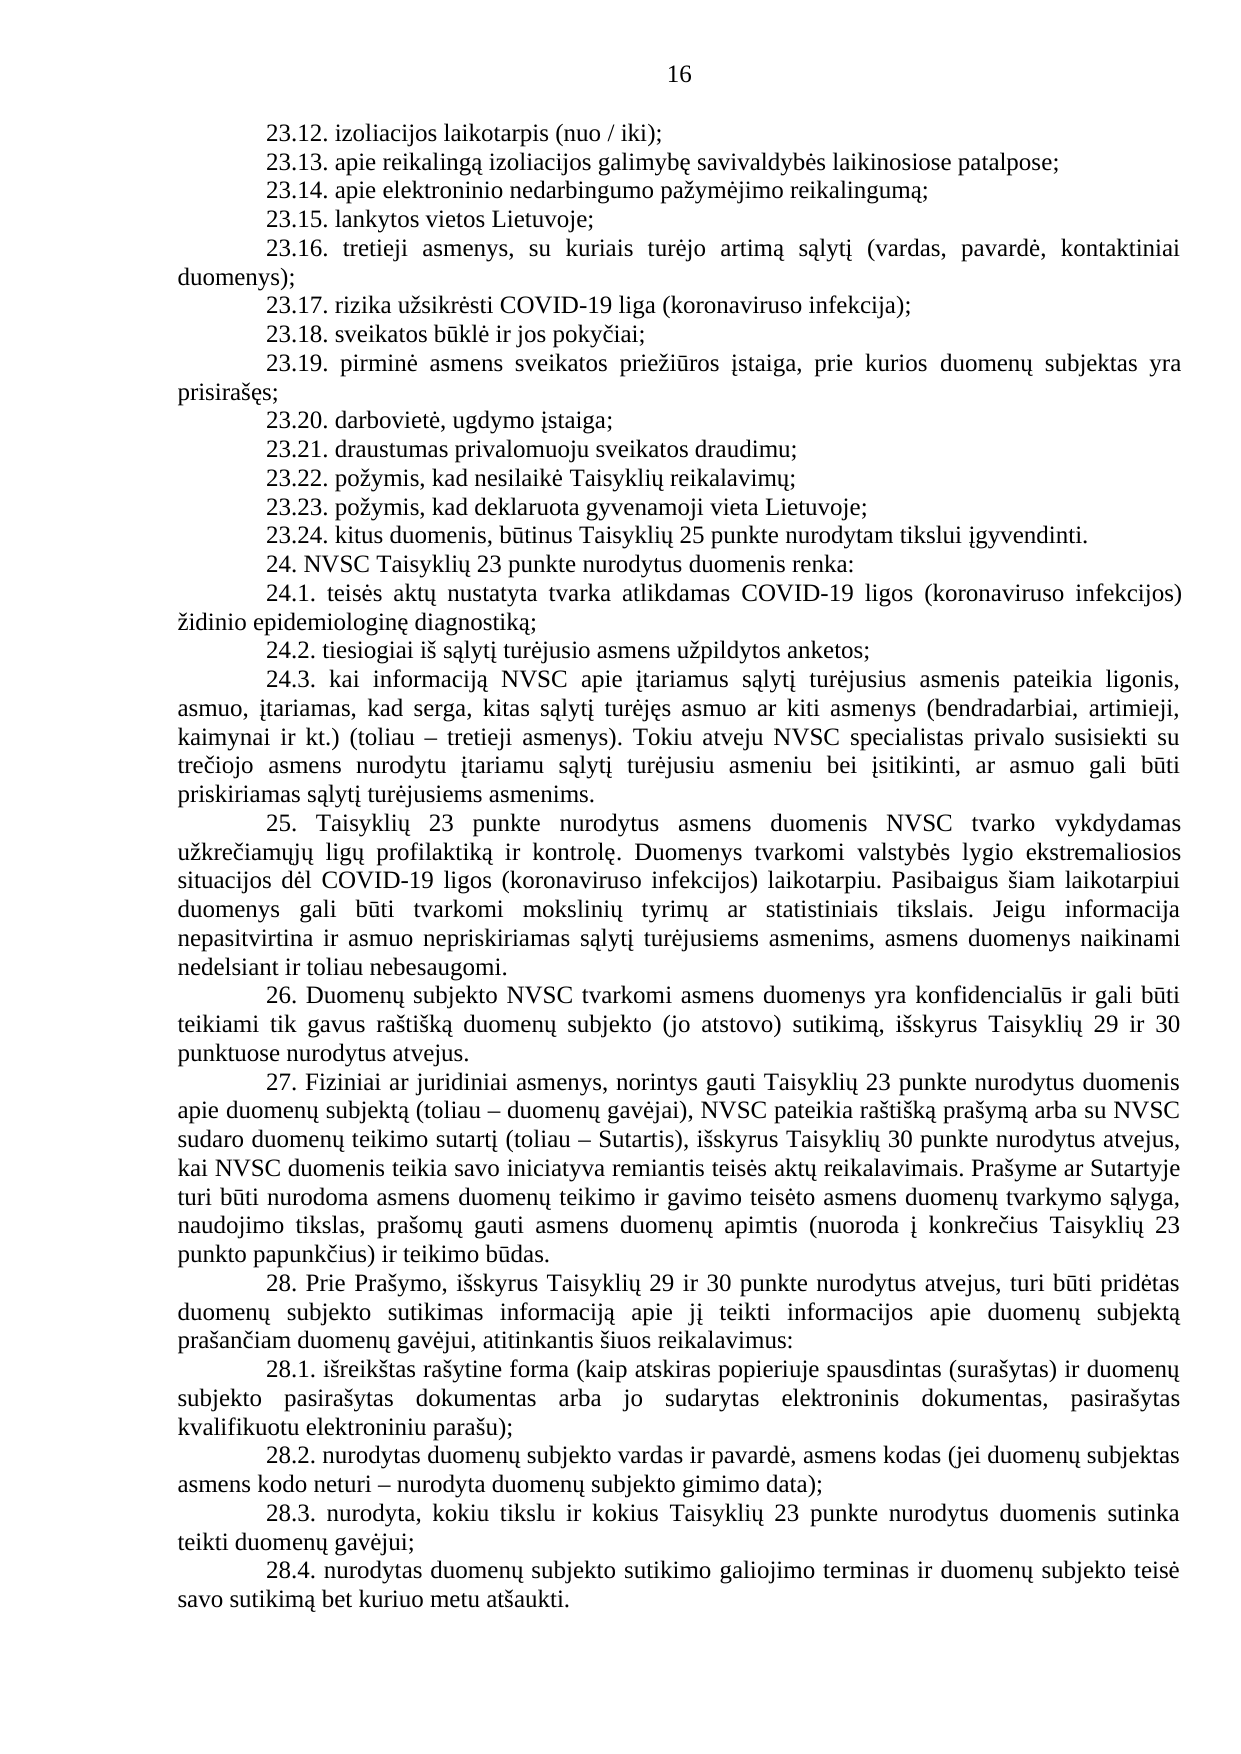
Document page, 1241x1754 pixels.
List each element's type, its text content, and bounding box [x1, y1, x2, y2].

text 23.16. tretieji asmenys, su kuriais turėjo artimą sąlytį (vardas, pavardė, kontaktiniai duomenys); [177, 233, 1181, 291]
text 23.19. pirminė asmens sveikatos priežiūros įstaiga, prie kurios duomenų subjektas yra prisirašęs; [177, 348, 1181, 406]
text 25. Taisyklių 23 punkte nurodytus asmens duomenis NVSC tvarko vykdydamas užkrečiamųjų ligų profilaktiką ir kontrolę. Duomenys tvarkomi valstybės lygio ekstremaliosios situacijos dėl COVID-19 ligos (koronaviruso infekcijos) laikotarpiu. Pasibaigus šiam laikotarpiui duomenys gali būti tvarkomi mokslinių tyrimų ar statistiniais tikslais. Jeigu informacija nepasitvirtina ir asmuo nepriskiriamas sąlytį turėjusiems asmenims, asmens duomenys naikinami nedelsiant ir toliau nebesaugomi. [177, 808, 1181, 981]
text 28.2. nurodytas duomenų subjekto vardas ir pavardė, asmens kodas (jei duomenų subjektas asmens kodo neturi – nurodyta duomenų subjekto gimimo data); [177, 1441, 1181, 1498]
text 28. Prie Prašymo, išskyrus Taisyklių 29 ir 30 punkte nurodytus atvejus, turi būti pridėtas duomenų subjekto sutikimas informaciją apie jį teikti informacijos apie duomenų subjektą prašančiam duomenų gavėjui, atitinkantis šiuos reikalavimus: [177, 1268, 1181, 1354]
text 23.20. darbovietė, ugdymo įstaiga; [177, 406, 1181, 434]
text 24.3. kai informaciją NVSC apie įtariamus sąlytį turėjusius asmenis pateikia ligonis, asmuo, įtariamas, kad serga, kitas sąlytį turėjęs asmuo ar kiti asmenys (bendradarbiai, artimieji, kaimynai ir kt.) (toliau – tretieji asmenys). Tokiu atveju NVSC specialistas privalo susisiekti su trečiojo asmens nurodytu įtariamu sąlytį turėjusiu asmeniu bei įsitikinti, ar asmuo gali būti priskiriamas sąlytį turėjusiems asmenims. [177, 664, 1181, 808]
text 23.17. rizika užsikrėsti COVID-19 liga (koronaviruso infekcija); [177, 291, 1181, 319]
text 23.21. draustumas privalomuoju sveikatos draudimu; [177, 434, 1181, 463]
text 23.24. kitus duomenis, būtinus Taisyklių 25 punkte nurodytam tikslui įgyvendinti. [177, 521, 1181, 549]
text 23.15. lankytos vietos Lietuvoje; [177, 204, 1181, 233]
text 24. NVSC Taisyklių 23 punkte nurodytus duomenis renka: [177, 549, 1183, 578]
text 23.14. apie elektroninio nedarbingumo pažymėjimo reikalingumą; [177, 176, 1181, 204]
text 23.13. apie reikalingą izoliacijos galimybę savivaldybės laikinosiose patalpose; [177, 147, 1181, 176]
text 24.2. tiesiogiai iš sąlytį turėjusio asmens užpildytos anketos; [177, 636, 1183, 664]
text 27. Fiziniai ar juridiniai asmenys, norintys gauti Taisyklių 23 punkte nurodytus duomenis apie duomenų subjektą (toliau – duomenų gavėjai), NVSC pateikia raštišką prašymą arba su NVSC sudaro duomenų teikimo sutartį (toliau – Sutartis), išskyrus Taisyklių 30 punkte nurodytus atvejus, kai NVSC duomenis teikia savo iniciatyva remiantis teisės aktų reikalavimais. Prašyme ar Sutartyje turi būti nurodoma asmens duomenų teikimo ir gavimo teisėto asmens duomenų tvarkymo sąlyga, naudojimo tikslas, prašomų gauti asmens duomenų apimtis (nuoroda į konkrečius Taisyklių 23 punkto papunkčius) ir teikimo būdas. [177, 1067, 1181, 1268]
text 23.18. sveikatos būklė ir jos pokyčiai; [177, 319, 1181, 348]
text 23.12. izoliacijos laikotarpis (nuo / iki); [177, 118, 1181, 147]
text 23.23. požymis, kad deklaruota gyvenamoji vieta Lietuvoje; [177, 492, 1181, 521]
text 28.4. nurodytas duomenų subjekto sutikimo galiojimo terminas ir duomenų subjekto teisė savo sutikimą bet kuriuo metu atšaukti. [177, 1556, 1181, 1613]
text 23.22. požymis, kad nesilaikė Taisyklių reikalavimų; [177, 463, 1181, 492]
text 26. Duomenų subjekto NVSC tvarkomi asmens duomenys yra konfidencialūs ir gali būti teikiami tik gavus raštišką duomenų subjekto (jo atstovo) sutikimą, išskyrus Taisyklių 29 ir 30 punktuose nurodytus atvejus. [177, 981, 1181, 1067]
text 24.1. teisės aktų nustatyta tvarka atlikdamas COVID-19 ligos (koronaviruso infekcijos) židinio epidemiologinę diagnostiką; [177, 578, 1183, 636]
text 28.1. išreikštas rašytine forma (kaip atskiras popieriuje spausdintas (surašytas) ir duomenų subjekto pasirašytas dokumentas arba jo sudarytas elektroninis dokumentas, pasirašytas kvalifikuotu elektroniniu parašu); [177, 1354, 1181, 1441]
text 28.3. nurodyta, kokiu tikslu ir kokius Taisyklių 23 punkte nurodytus duomenis sutinka teikti duomenų gavėjui; [177, 1498, 1181, 1556]
